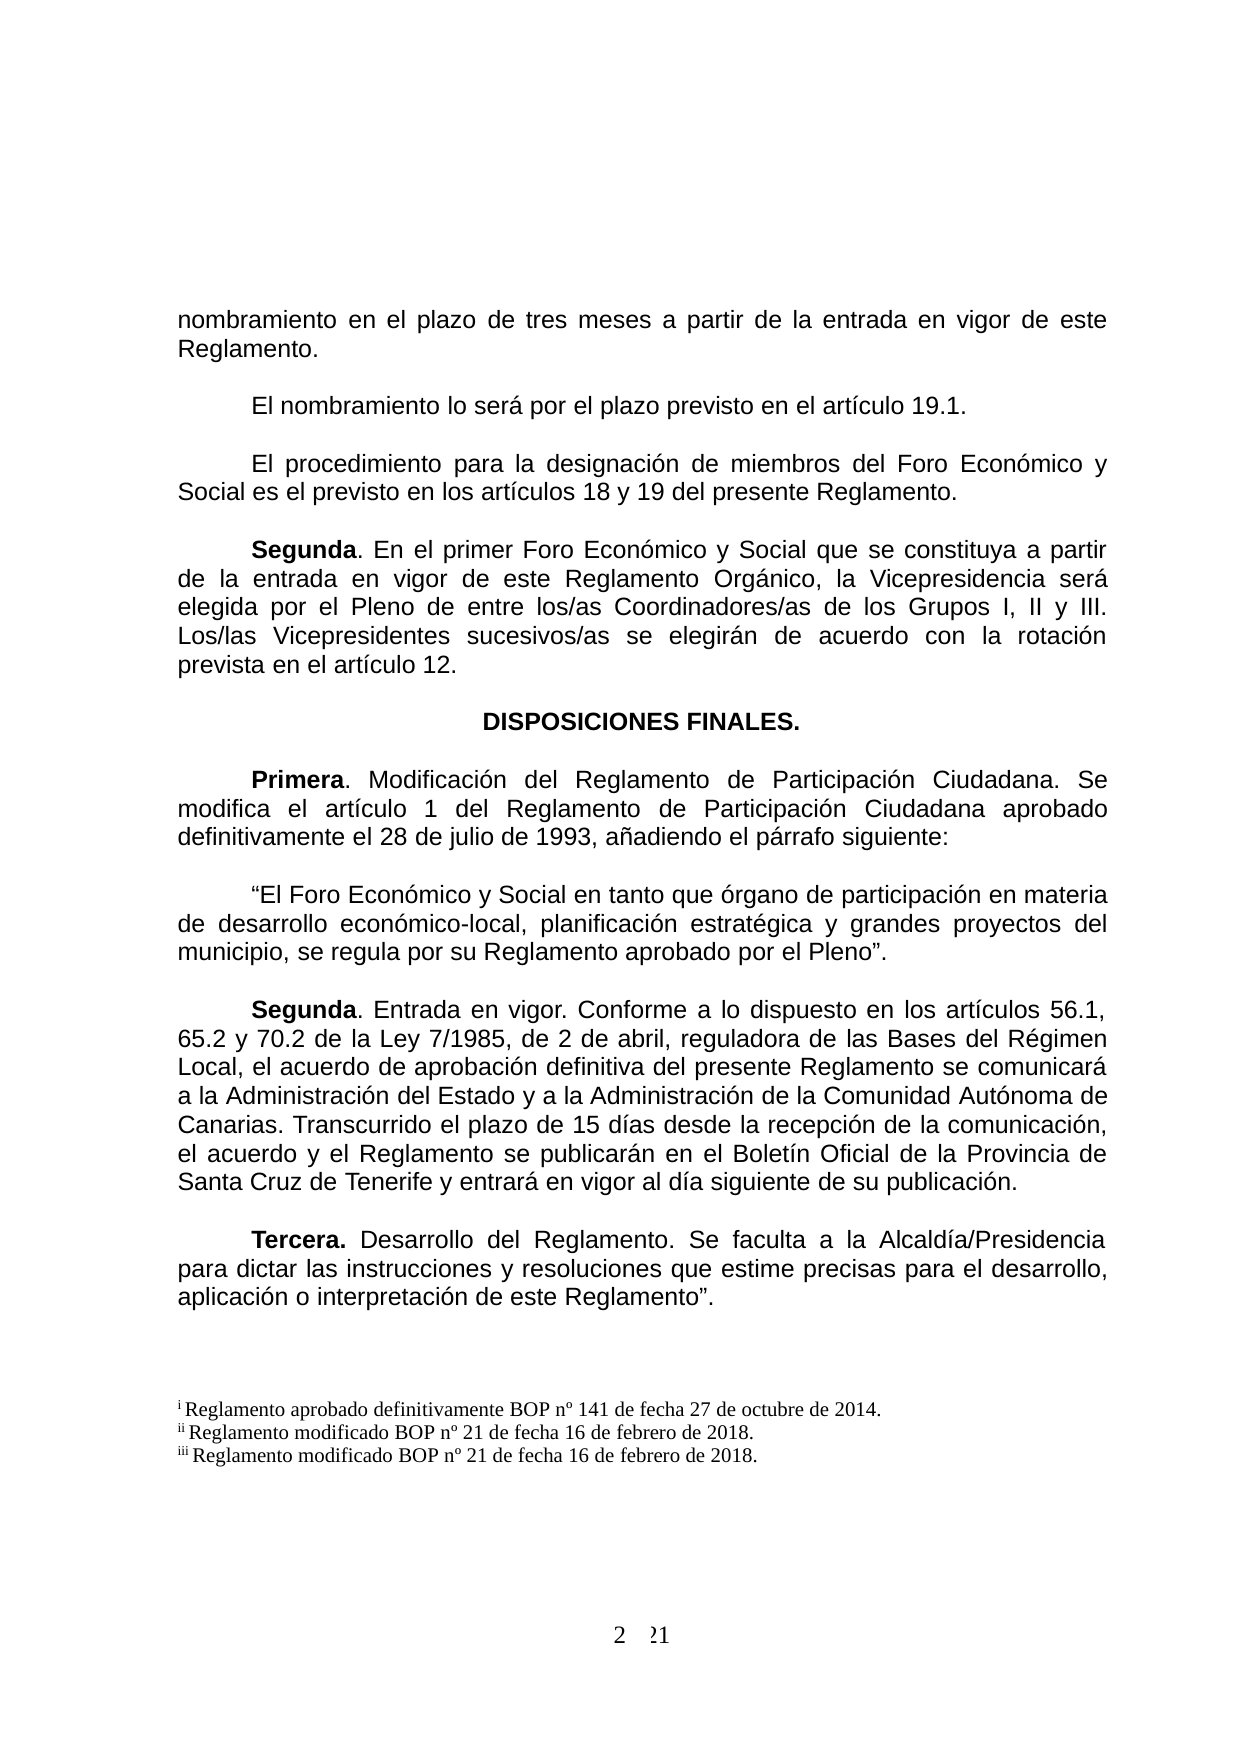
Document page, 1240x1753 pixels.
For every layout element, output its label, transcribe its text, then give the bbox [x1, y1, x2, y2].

text Reglamento. [177, 335, 1131, 363]
text 1/21 [651, 1622, 695, 1649]
text Social es el previsto en los artículos 18 y 19 del presente Reglamento. [177, 478, 1131, 506]
text a la Administración del Estado y a la Administración de la Comunidad Autónoma de [177, 1082, 1132, 1110]
text Canarias. Transcurrido el plazo de 15 días desde la recepción de la comunicación, [177, 1111, 1132, 1139]
text Los/las Vicepresidentes sucesivos/as se elegirán de acuerdo con la rotación [177, 622, 1131, 650]
text Primera. Modificación del Reglamento de Participación Ciudadana. Se [251, 766, 1131, 794]
text iii Reglamento modificado BOP nº 21 de fecha 16 de febrero de 2018. [177, 1444, 906, 1467]
text el acuerdo y el Reglamento se publicarán en el Boletín Oficial de la Provincia de [177, 1140, 1132, 1168]
text elegida por el Pleno de entre los/as Coordinadores/as de los Grupos I, II y III. [177, 593, 1131, 621]
text de la entrada en vigor de este Reglamento Orgánico, la Vicepresidencia será [177, 565, 1131, 593]
text prevista en el artículo 12. [177, 651, 1131, 679]
text 2 [613, 1622, 651, 1649]
text modifica el artículo 1 del Reglamento de Participación Ciudadana aprobado [177, 795, 1131, 823]
text Segunda. En el primer Foro Económico y Social que se constituya a partir [251, 536, 1131, 564]
text Local, el acuerdo de aprobación definitiva del presente Reglamento se comunicará [177, 1053, 1132, 1081]
text 65.2 y 70.2 de la Ley 7/1985, de 2 de abril, reguladora de las Bases del Régimen [177, 1025, 1131, 1053]
text para dictar las instrucciones y resoluciones que estime precisas para el desarrollo, [177, 1255, 1132, 1283]
text i Reglamento aprobado definitivamente BOP nº 141 de fecha 27 de octubre de 2014. [177, 1398, 906, 1421]
text Santa Cruz de Tenerife y entrará en vigor al día siguiente de su publicación. [177, 1168, 1132, 1196]
text aplicación o interpretación de este Reglamento”. [177, 1283, 1132, 1311]
text de desarrollo económico-local, planificación estratégica y grandes proyectos del [177, 910, 1131, 938]
text Segunda. Entrada en vigor. Conforme a lo dispuesto en los artículos 56.1, [251, 996, 1132, 1024]
text definitivamente el 28 de julio de 1993, añadiendo el párrafo siguiente: [177, 823, 1131, 851]
text “El Foro Económico y Social en tanto que órgano de participación en materia [251, 881, 1131, 909]
text nombramiento en el plazo de tres meses a partir de la entrada en vigor de este [177, 306, 1131, 334]
text DISPOSICIONES FINALES. [482, 708, 825, 736]
text municipio, se regula por su Reglamento aprobado por el Pleno”. [177, 938, 1131, 966]
text El nombramiento lo será por el plazo previsto en el artículo 19.1. [251, 392, 990, 420]
text ii Reglamento modificado BOP nº 21 de fecha 16 de febrero de 2018. [177, 1421, 906, 1444]
text El procedimiento para la designación de miembros del Foro Económico y [251, 450, 1131, 478]
text Tercera. Desarrollo del Reglamento. Se faculta a la Alcaldía/Presidencia [251, 1226, 1132, 1254]
